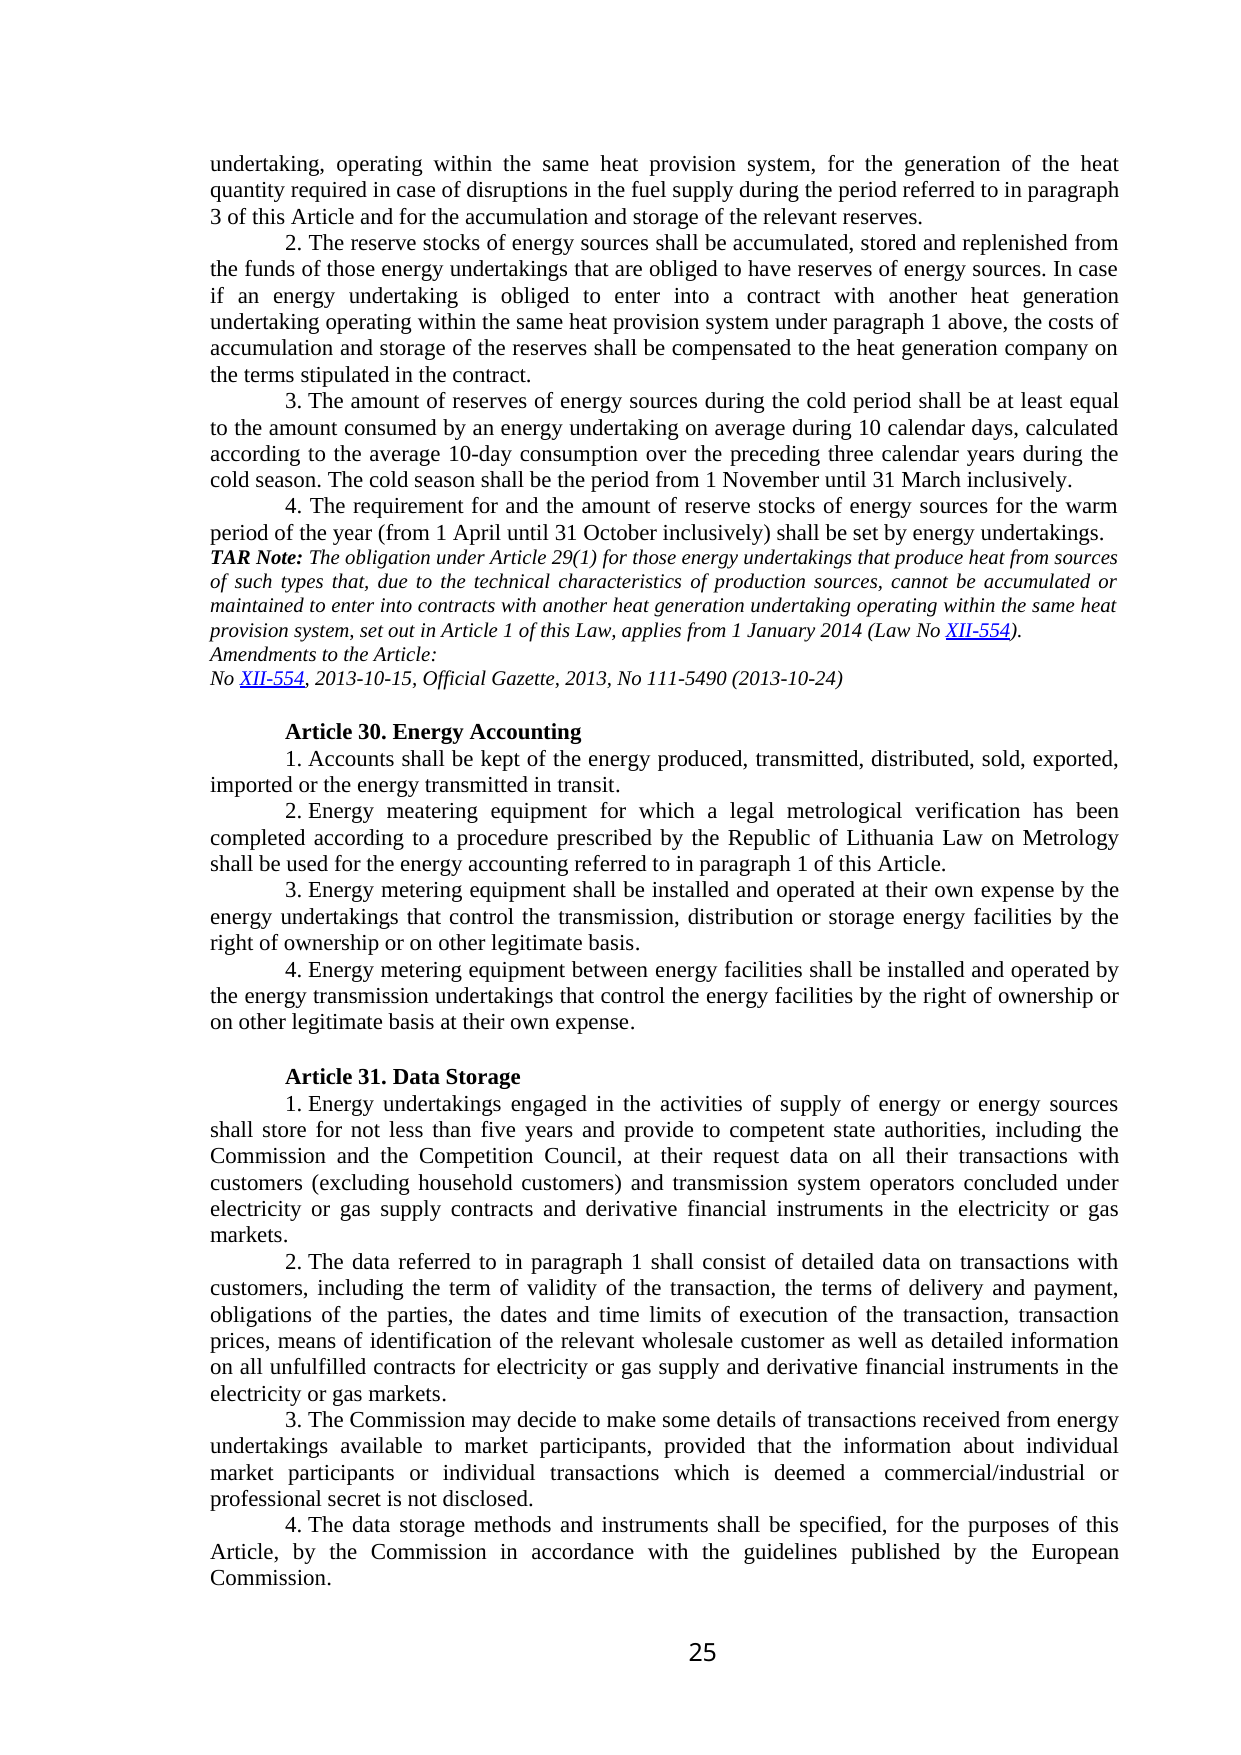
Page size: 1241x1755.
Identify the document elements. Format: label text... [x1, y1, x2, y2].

text No XII-554, 2013-10-15, Official Gazette, 2013, No 111-5490 (2013-10-24) [210, 666, 1120, 690]
text 4. The requirement for and the amount of reserve stocks of energy sources for the warm period of the year (from 1 April until 31 October inclusively) shall be set by energy undertakings. [210, 493, 1120, 545]
text Amendments to the Article: [210, 642, 1120, 666]
text TAR Note: The obligation under Article 29(1) for those energy undertakings that produce heat from sources of such types that, due to the technical characteristics of production sources, cannot be accumulated or maintained to enter into contracts with another heat generation undertaking operating within the same heat provision system, set out in Article 1 of this Law, applies from 1 January 2014 (Law No XII-554). [210, 545, 1120, 642]
text undertaking, operating within the same heat provision system, for the generation of the heat quantity required in case of disruptions in the fuel supply during the period referred to in paragraph 3 of this Article and for the accumulation and storage of the relevant reserves. [210, 150, 1120, 229]
text 2. Energy meatering equipment for which a legal metrological verification has been completed according to a procedure prescribed by the Republic of Lithuania Law on Metrology shall be used for the energy accounting referred to in paragraph 1 of this Article. [210, 797, 1120, 877]
text Article 30. Energy Accounting [210, 718, 1120, 745]
text 3. Energy metering equipment shall be installed and operated at their own expense by the energy undertakings that control the transmission, distribution or storage energy facilities by the right of ownership or on other legitimate basis. [210, 877, 1120, 956]
text 2. The data referred to in paragraph 1 shall consist of detailed data on transactions with customers, including the term of validity of the transaction, the terms of delivery and payment, obligations of the parties, the dates and time limits of execution of the transaction, transaction prices, means of identification of the relevant wholesale customer as well as detailed information on all unfulfilled contracts for electricity or gas supply and derivative financial instruments in the electricity or gas markets. [210, 1248, 1120, 1406]
text Article 31. Data Storage [210, 1063, 1120, 1090]
text 2. The reserve stocks of energy sources shall be accumulated, stored and replenished from the funds of those energy undertakings that are obliged to have reserves of energy sources. In case if an energy undertaking is obliged to enter into a contract with another heat generation undertaking operating within the same heat provision system under paragraph 1 above, the costs of accumulation and storage of the reserves shall be compensated to the heat generation company on the terms stipulated in the contract. [210, 229, 1120, 387]
text 4. The data storage methods and instruments shall be specified, for the purposes of this Article, by the Commission in accordance with the guidelines published by the European Commission. [210, 1511, 1120, 1591]
text 1. Accounts shall be kept of the energy produced, transmitted, distributed, sold, exported, imported or the energy transmitted in transit. [210, 745, 1120, 797]
text 1. Energy undertakings engaged in the activities of supply of energy or energy sources shall store for not less than five years and provide to competent state authorities, including the Commission and the Competition Council, at their request data on all their transactions with customers (excluding household customers) and transmission system operators concluded under electricity or gas supply contracts and derivative financial instruments in the electricity or gas markets. [210, 1090, 1120, 1248]
text 3. The Commission may decide to make some details of transactions received from energy undertakings available to market participants, provided that the information about individual market participants or individual transactions which is deemed a commercial/industrial or professional secret is not disclosed. [210, 1406, 1120, 1511]
text 3. The amount of reserves of energy sources during the cold period shall be at least equal to the amount consumed by an energy undertaking on average during 10 calendar days, calculated according to the average 10-day consumption over the preceding three calendar years during the cold season. The cold season shall be the period from 1 November until 31 March inclusively. [210, 387, 1120, 493]
text 4. Energy metering equipment between energy facilities shall be installed and operated by the energy transmission undertakings that control the energy facilities by the right of ownership or on other legitimate basis at their own expense. [210, 956, 1120, 1035]
